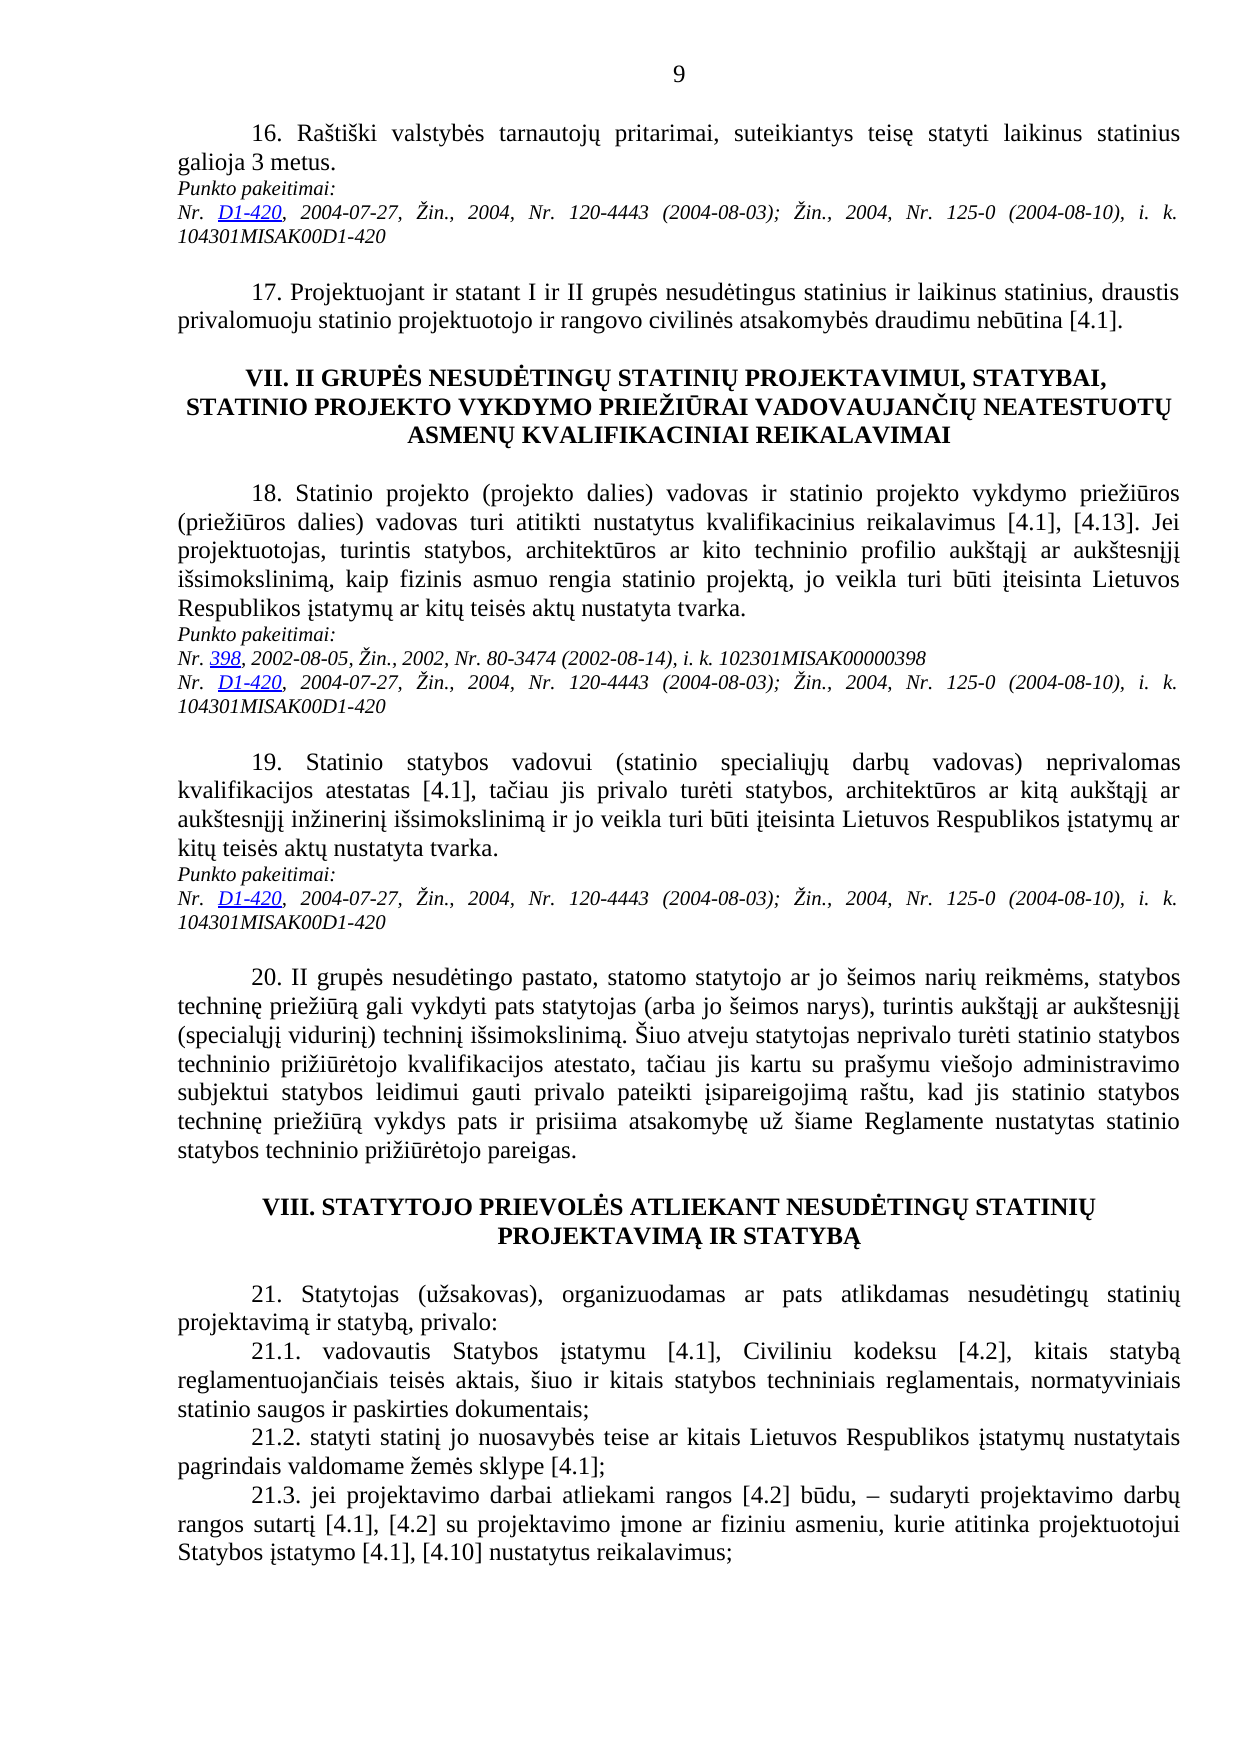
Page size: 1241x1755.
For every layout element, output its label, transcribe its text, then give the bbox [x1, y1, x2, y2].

text 20. II grupės nesudėtingo pastato, statomo statytojo ar jo šeimos narių reikmėms, statybos techninę priežiūrą gali vykdyti pats statytojas (arba jo šeimos narys), turintis aukštąjį ar aukštesnįjį (specialųjį vidurinį) techninį išsimokslinimą. Šiuo atveju statytojas neprivalo turėti statinio statybos techninio prižiūrėtojo kvalifikacijos atestato, tačiau jis kartu su prašymu viešojo administravimo subjektui statybos leidimui gauti privalo pateikti įsipareigojimą raštu, kad jis statinio statybos techninę priežiūrą vykdys pats ir prisiima atsakomybę už šiame Reglamente nustatytas statinio statybos techninio prižiūrėtojo pareigas. [177, 962, 1181, 1164]
text 18. Statinio projekto (projekto dalies) vadovas ir statinio projekto vykdymo priežiūros (priežiūros dalies) vadovas turi atitikti nustatytus kvalifikacinius reikalavimus [4.1], [4.13]. Jei projektuotojas, turintis statybos, architektūros ar kito techninio profilio aukštąjį ar aukštesnįjį išsimokslinimą, kaip fizinis asmuo rengia statinio projektą, jo veikla turi būti įteisinta Lietuvos Respublikos įstatymų ar kitų teisės aktų nustatyta tvarka. [177, 478, 1181, 622]
text Nr. 398, 2002-08-05, Žin., 2002, Nr. 80-3474 (2002-08-14), i. k. 102301MISAK00000398 [177, 646, 1181, 670]
text Nr. D1-420, 2004-07-27, Žin., 2004, Nr. 120-4443 (2004-08-03); Žin., 2004, Nr. 125-0 (2004-08-10), i. k. 104301MISAK00D1-420 [177, 200, 1181, 248]
text statinio projekto vykdymo priežiūrai vadovaujančių neatestuotų asmenų kvalifikaciniAI reikalavimai [177, 392, 1181, 449]
text Punkto pakeitimai: [177, 622, 1181, 646]
text Punkto pakeitimai: [177, 862, 1181, 886]
text 17. Projektuojant ir statant I ir II grupės nesudėtingus statinius ir laikinus statinius, draustis privalomuoju statinio projektuotojo ir rangovo civilinės atsakomybės draudimu nebūtina [4.1]. [177, 277, 1181, 334]
text 21.2. statyti statinį jo nuosavybės teise ar kitais Lietuvos Respublikos įstatymų nustatytais pagrindais valdomame žemės sklype [4.1]; [177, 1422, 1181, 1480]
text VIII. Statytojo PRIEVOLĖS ATLIEKANT nesudėtingų statinių PROJEKTAVIMĄ IR statybą [177, 1192, 1181, 1250]
text 21.3. jei projektavimo darbai atliekami rangos [4.2] būdu, – sudaryti projektavimo darbų rangos sutartį [4.1], [4.2] su projektavimo įmone ar fiziniu asmeniu, kurie atitinka projektuotojui Statybos įstatymo [4.1], [4.10] nustatytus reikalavimus; [177, 1480, 1181, 1566]
text VII. II grupės nesudėtingų statinių projektavimui, statybai, [177, 363, 1181, 392]
text Punkto pakeitimai: [177, 176, 1181, 200]
text 16. Raštiški valstybės tarnautojų pritarimai, suteikiantys teisę statyti laikinus statinius galioja 3 metus. [177, 118, 1181, 176]
text 21.1. vadovautis Statybos įstatymu [4.1], Civiliniu kodeksu [4.2], kitais statybą reglamentuojančiais teisės aktais, šiuo ir kitais statybos techniniais reglamentais, normatyviniais statinio saugos ir paskirties dokumentais; [177, 1336, 1181, 1422]
text 21. Statytojas (užsakovas), organizuodamas ar pats atlikdamas nesudėtingų statinių projektavimą ir statybą, privalo: [177, 1279, 1181, 1336]
text Nr. D1-420, 2004-07-27, Žin., 2004, Nr. 120-4443 (2004-08-03); Žin., 2004, Nr. 125-0 (2004-08-10), i. k. 104301MISAK00D1-420 [177, 670, 1181, 718]
text Nr. D1-420, 2004-07-27, Žin., 2004, Nr. 120-4443 (2004-08-03); Žin., 2004, Nr. 125-0 (2004-08-10), i. k. 104301MISAK00D1-420 [177, 886, 1181, 934]
text 19. Statinio statybos vadovui (statinio specialiųjų darbų vadovas) neprivalomas kvalifikacijos atestatas [4.1], tačiau jis privalo turėti statybos, architektūros ar kitą aukštąjį ar aukštesnįjį inžinerinį išsimokslinimą ir jo veikla turi būti įteisinta Lietuvos Respublikos įstatymų ar kitų teisės aktų nustatyta tvarka. [177, 747, 1181, 862]
